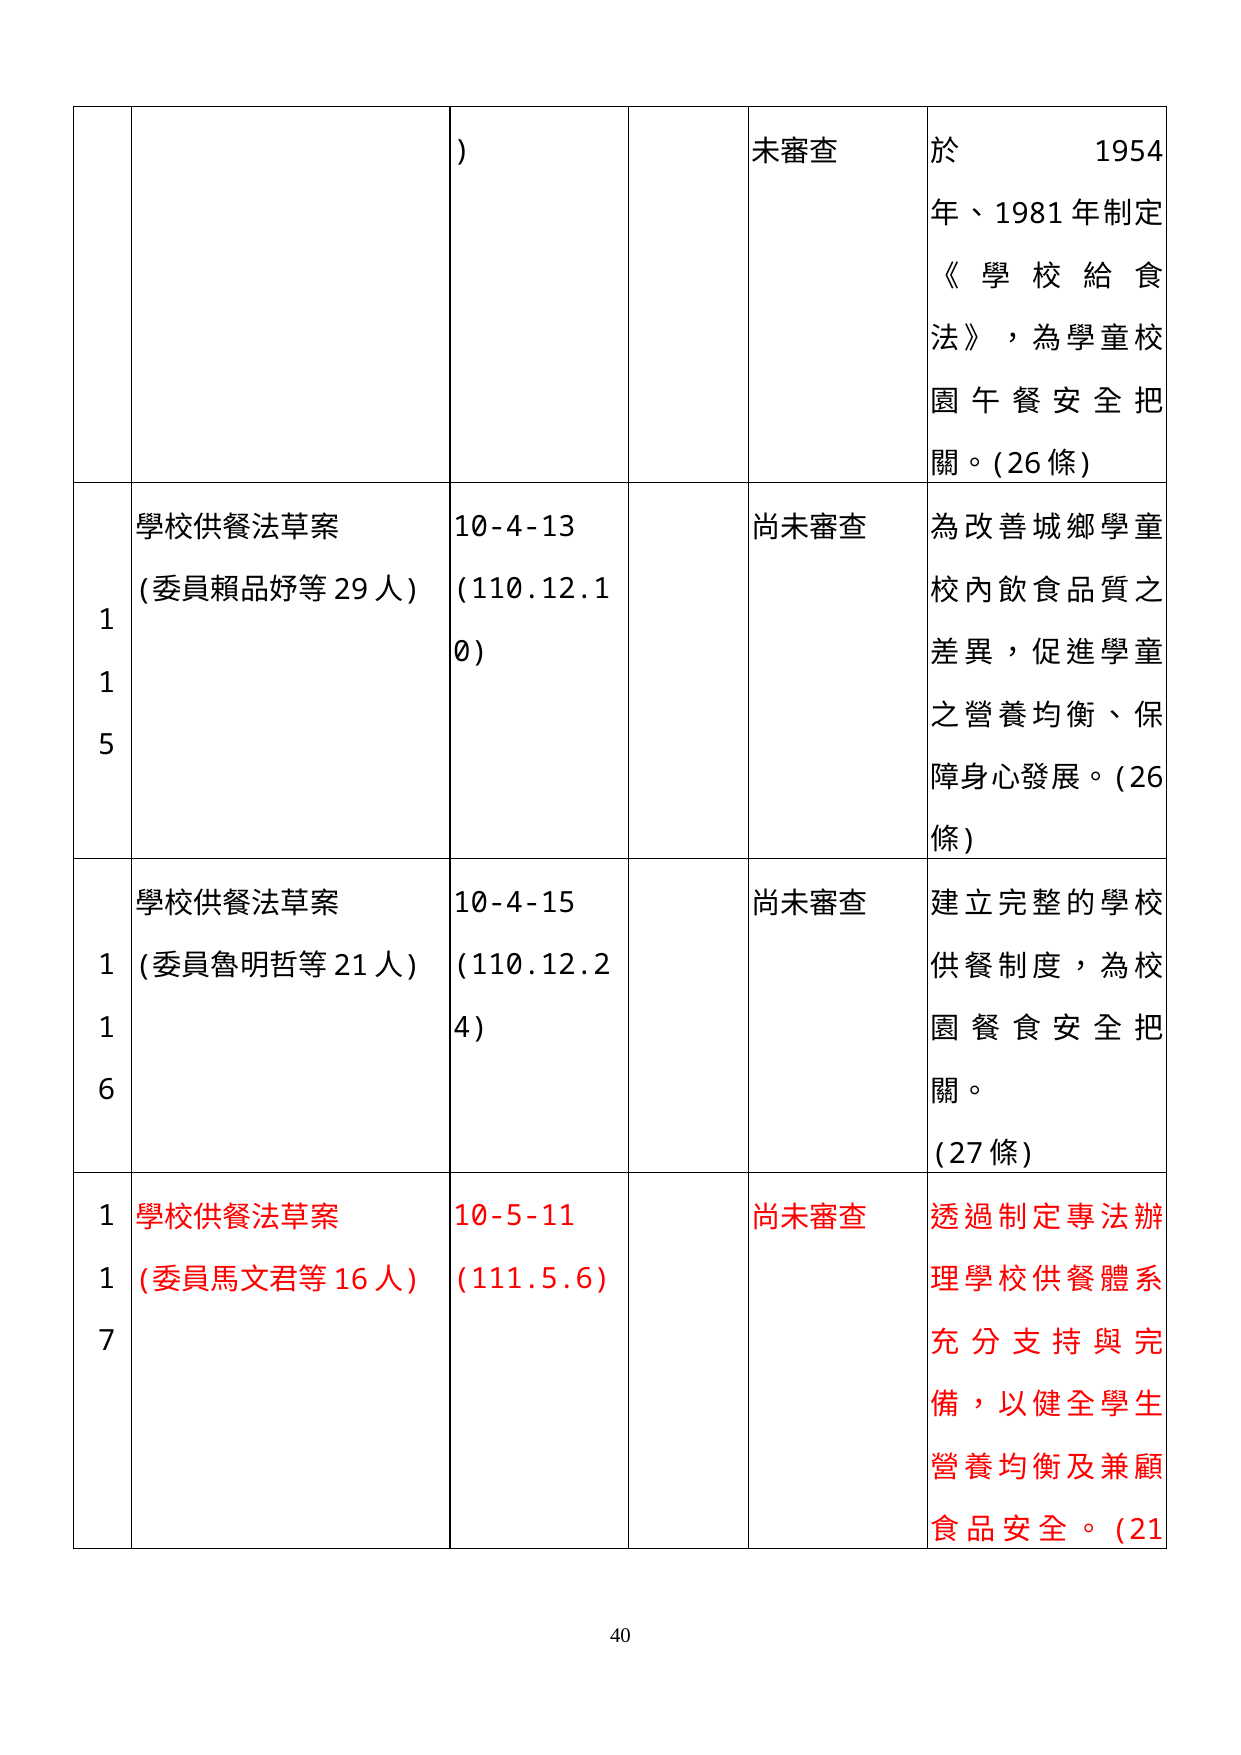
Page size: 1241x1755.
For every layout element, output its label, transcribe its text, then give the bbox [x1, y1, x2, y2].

table_cell [629, 483, 748, 858]
table_cell 未審查 [749, 107, 927, 482]
table_cell 建立完整的學校供餐制度，為校園餐食安全把關。 (27條) [928, 859, 1166, 1172]
table_cell [74, 107, 131, 482]
table_cell 尚未審查 [749, 483, 927, 858]
table_cell [132, 107, 449, 482]
table_cell 學校供餐法草案 (委員賴品妤等29人) [132, 483, 449, 858]
table_cell 10-5-11 (111.5.6) [451, 1173, 628, 1548]
table_cell [629, 1173, 748, 1548]
table_cell [74, 483, 131, 858]
table_cell 尚未審查 [749, 1173, 927, 1548]
table_cell [74, 859, 131, 1172]
table_cell [629, 107, 748, 482]
table_cell 學校供餐法草案 (委員魯明哲等21人) [132, 859, 449, 1172]
table_cell 10-4-13 (110.12.10) [451, 483, 628, 858]
table_cell ) [451, 107, 628, 482]
table_cell 為改善城鄉學童校內飲食品質之差異，促進學童之營養均衡、保障身心發展。(26條) [928, 483, 1166, 858]
table_cell 10-4-15 (110.12.24) [451, 859, 628, 1172]
table_cell [629, 859, 748, 1172]
table_cell 尚未審查 [749, 859, 927, 1172]
table_cell [74, 1173, 131, 1548]
table_cell 於1954年、1981年制定《學校給食法》，為學童校園午餐安全把關。(26條) [928, 107, 1166, 482]
table_cell 透過制定專法辦理學校供餐體系充分支持與完備，以健全學生營養均衡及兼顧食品安全。(21 [928, 1173, 1166, 1548]
table_cell 學校供餐法草案 (委員馬文君等16人) [132, 1173, 449, 1548]
